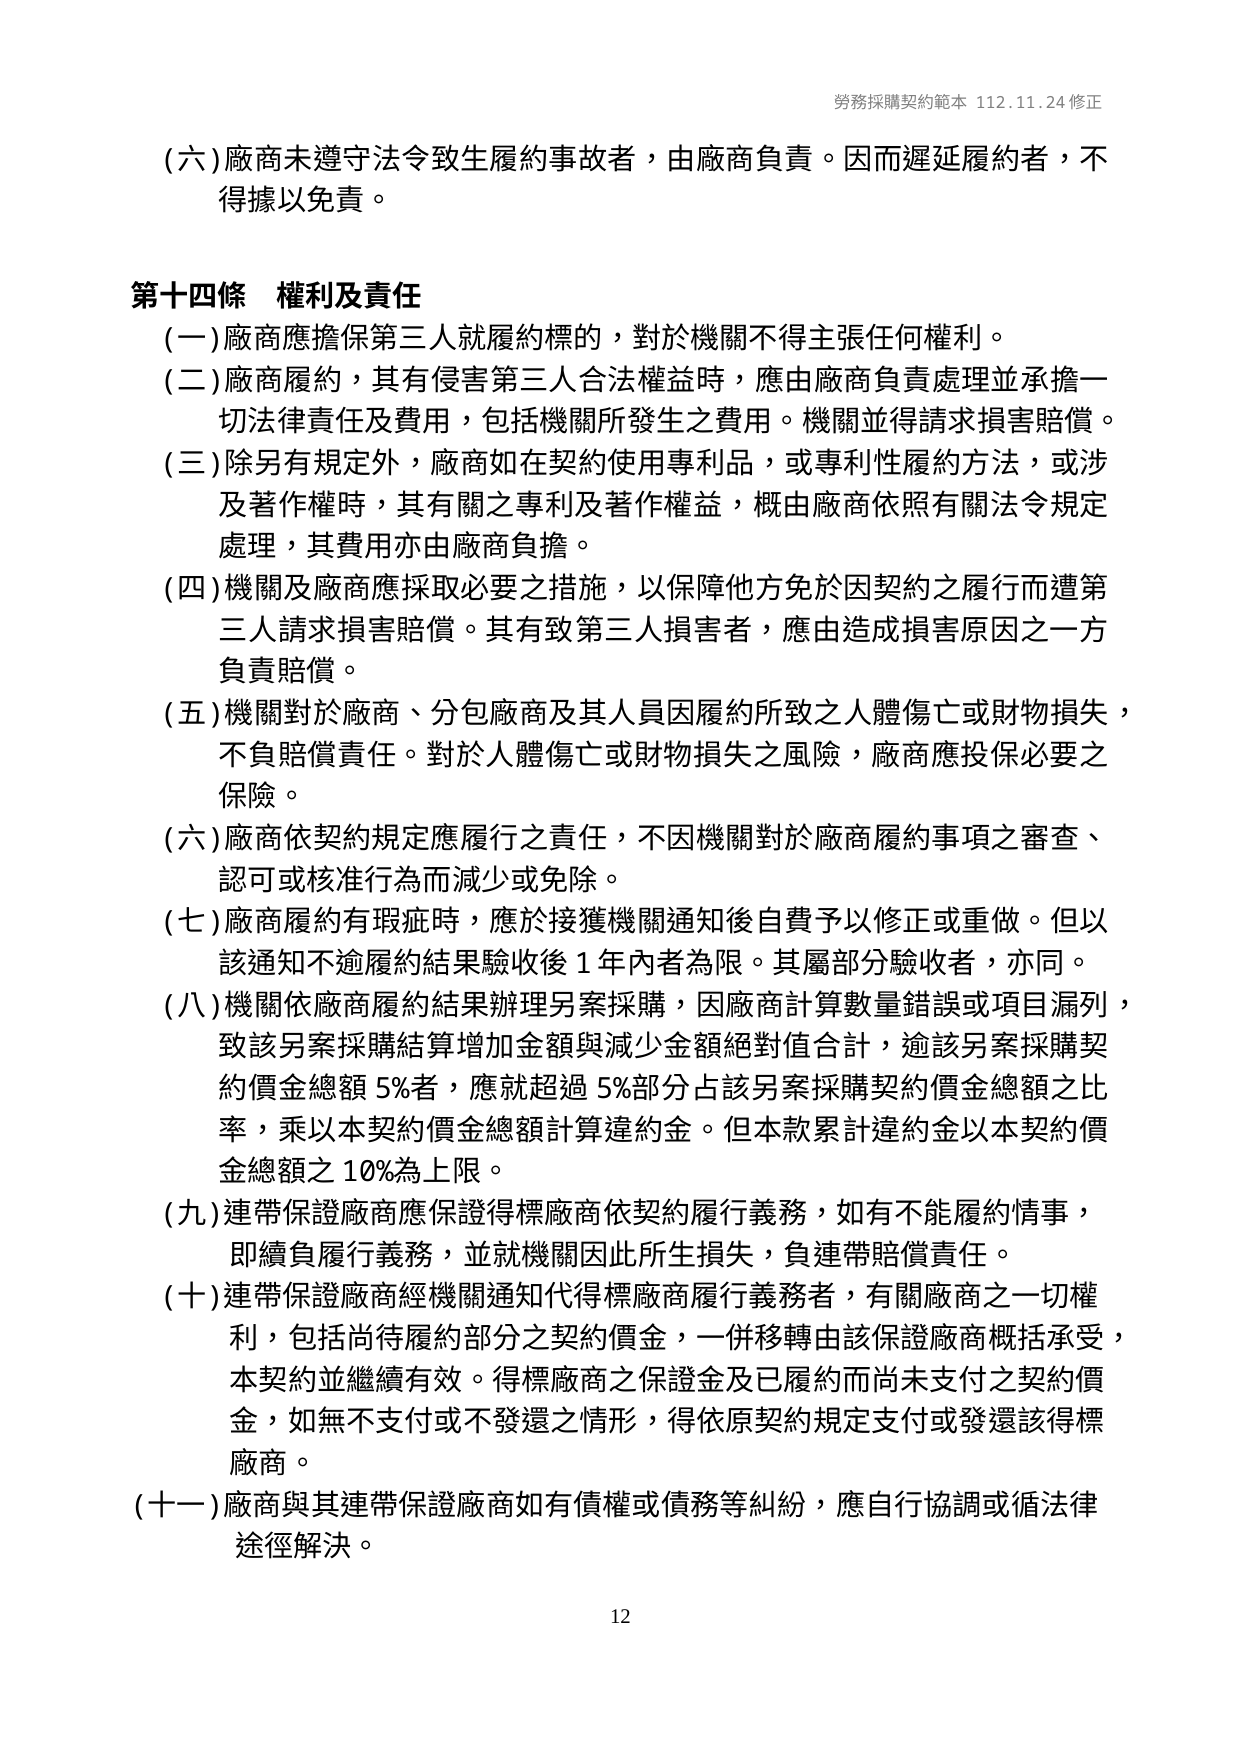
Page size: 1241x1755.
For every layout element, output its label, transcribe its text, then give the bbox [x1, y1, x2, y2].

text 第十四條 權利及責任 [130, 273, 1110, 315]
text 途徑解決。 [130, 1523, 1110, 1565]
text (八)機關依廠商履約結果辦理另案採購，因廠商計算數量錯誤或項目漏列，致該另案採購結算增加金額與減少金額絕對值合計，逾該另案採購契約價金總額5%者，應就超過5%部分占該另案採購契約價金總額之比率，乘以本契約價金總額計算違約金。但本款累計違約金以本契約價金總額之10%為上限。 [159, 982, 1110, 1190]
text (六)廠商依契約規定應履行之責任，不因機關對於廠商履約事項之審查、認可或核准行為而減少或免除。 [159, 815, 1110, 898]
text (七)廠商履約有瑕疵時，應於接獲機關通知後自費予以修正或重做。但以該通知不逾履約結果驗收後1年內者為限。其屬部分驗收者，亦同。 [159, 898, 1110, 982]
text (二)廠商履約，其有侵害第三人合法權益時，應由廠商負責處理並承擔一切法律責任及費用，包括機關所發生之費用。機關並得請求損害賠償。 [159, 357, 1110, 440]
text (五)機關對於廠商、分包廠商及其人員因履約所致之人體傷亡或財物損失，不負賠償責任。對於人體傷亡或財物損失之風險，廠商應投保必要之保險。 [159, 690, 1110, 815]
text (四)機關及廠商應採取必要之措施，以保障他方免於因契約之履行而遭第三人請求損害賠償。其有致第三人損害者，應由造成損害原因之一方負責賠償。 [159, 565, 1110, 690]
text (三)除另有規定外，廠商如在契約使用專利品，或專利性履約方法，或涉及著作權時，其有關之專利及著作權益，概由廠商依照有關法令規定處理，其費用亦由廠商負擔。 [159, 440, 1110, 565]
text 即續負履行義務，並就機關因此所生損失，負連帶賠償責任。 [159, 1232, 1110, 1273]
text (十)連帶保證廠商經機關通知代得標廠商履行義務者，有關廠商之一切權 [159, 1273, 1110, 1315]
text 利，包括尚待履約部分之契約價金，一併移轉由該保證廠商概括承受， [159, 1315, 1110, 1357]
text (六)廠商未遵守法令致生履約事故者，由廠商負責。因而遲延履約者，不得據以免責。 [159, 136, 1110, 219]
text 金，如無不支付或不發還之情形，得依原契約規定支付或發還該得標 [159, 1398, 1110, 1440]
text (九)連帶保證廠商應保證得標廠商依契約履行義務，如有不能履約情事， [159, 1190, 1110, 1232]
text (十一)廠商與其連帶保證廠商如有債權或債務等糾紛，應自行協調或循法律 [130, 1482, 1110, 1523]
text (一)廠商應擔保第三人就履約標的，對於機關不得主張任何權利。 [159, 315, 1110, 357]
text 廠商。 [159, 1440, 1110, 1482]
text 本契約並繼續有效。得標廠商之保證金及已履約而尚未支付之契約價 [159, 1357, 1110, 1398]
